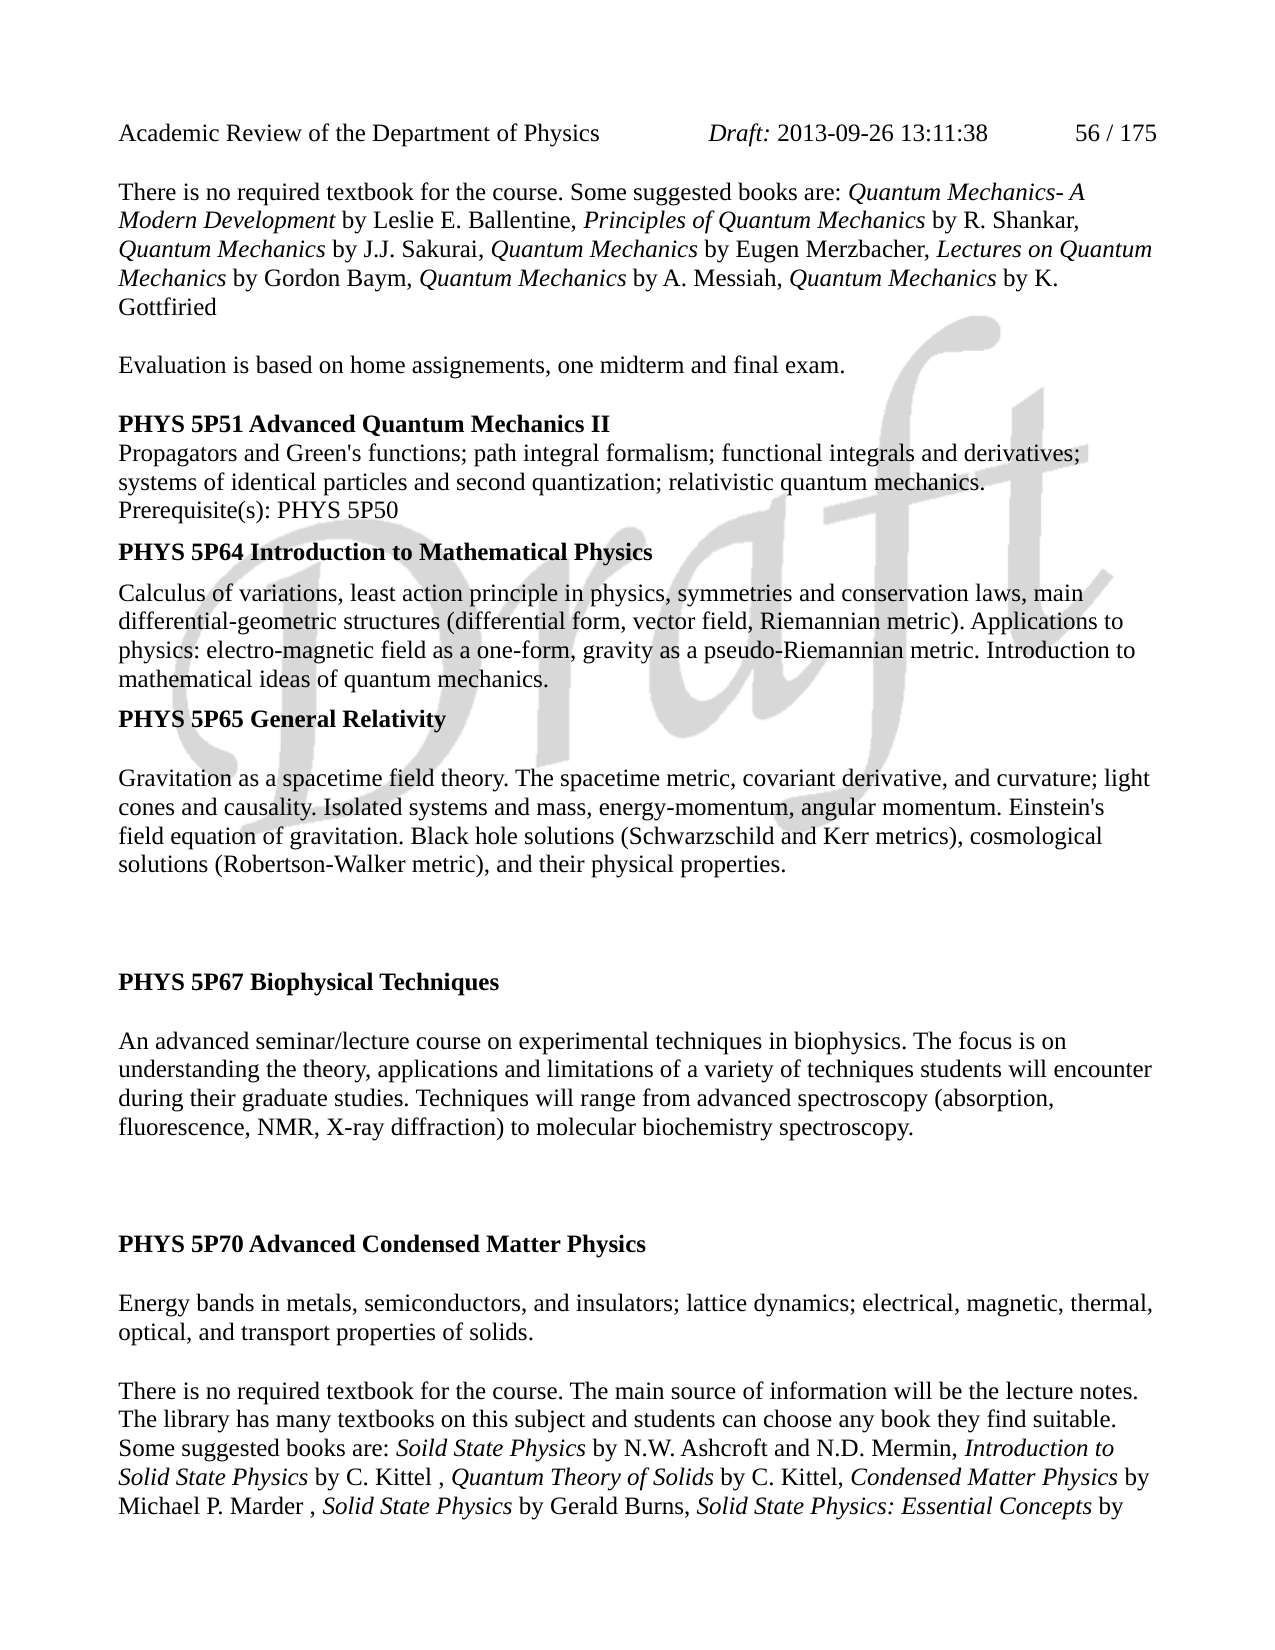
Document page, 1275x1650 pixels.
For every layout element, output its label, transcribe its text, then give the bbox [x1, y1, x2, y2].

text There is no required textbook for the course. Some suggested books are: Quantum Mechanics- A Modern Development by Leslie E. Ballentine, Principles of Quantum Mechanics by R. Shankar, Quantum Mechanics by J.J. Sakurai, Quantum Mechanics by Eugen Merzbacher, Lectures on Quantum Mechanics by Gordon Baym, Quantum Mechanics by A. Messiah, Quantum Mechanics by K. Gottfiried [118, 177, 1157, 321]
text Energy bands in metals, semiconductors, and insulators; lattice dynamics; electrical, magnetic, thermal, optical, and transport properties of solids. [118, 1288, 1157, 1346]
picture [118, 1258, 1157, 1288]
picture [118, 878, 1157, 967]
text PHYS 5P51 Advanced Quantum Mechanics II [118, 409, 1157, 438]
picture [118, 566, 1157, 578]
text Prerequisite(s): PHYS 5P50 [118, 496, 1157, 524]
picture [118, 321, 1157, 351]
picture [118, 524, 1157, 537]
text There is no required textbook for the course. The main source of information will be the lecture notes. The library has many textbooks on this subject and students can choose any book they find suitable. Some suggested books are: Soild State Physics by N.W. Ashcroft and N.D. Mermin, Introduction to Solid State Physics by C. Kittel , Quantum Theory of Solids by C. Kittel, Condensed Matter Physics by Michael P. Marder , Solid State Physics by Gerald Burns, Solid State Physics: Essential Concepts by [118, 1376, 1157, 1519]
text Propagators and Green's functions; path integral formalism; functional integrals and derivatives; systems of identical particles and second quantization; relativistic quantum mechanics. [118, 438, 1157, 496]
text Gravitation as a spacetime field theory. The spacetime metric, covariant derivative, and curvature; light cones and causality. Isolated systems and mass, energy-momentum, angular momentum. Einstein's field equation of gravitation. Black hole solutions (Schwarzschild and Kerr metrics), cosmological solutions (Robertson-Walker metric), and their physical properties. [118, 763, 1157, 878]
picture [118, 118, 1157, 177]
picture [118, 1346, 1157, 1376]
text PHYS 5P67 Biophysical Techniques [118, 967, 1157, 996]
picture [118, 1141, 1157, 1229]
text PHYS 5P70 Advanced Condensed Matter Physics [118, 1229, 1157, 1258]
text PHYS 5P64 Introduction to Mathematical Physics [118, 537, 1157, 566]
picture [118, 996, 1157, 1026]
picture [118, 1519, 1157, 1532]
picture [118, 693, 1157, 704]
text An advanced seminar/lecture course on experimental techniques in biophysics. The focus is on understanding the theory, applications and limitations of a variety of techniques students will encounter during their graduate studies. Techniques will range from advanced spectroscopy (absorption, fluorescence, NMR, X-ray diffraction) to molecular biochemistry spectroscopy. [118, 1026, 1157, 1141]
text Calculus of variations, least action principle in physics, symmetries and conservation laws, main differential-geometric structures (differential form, vector field, Riemannian metric). Applications to physics: electro-magnetic field as a one-form, gravity as a pseudo-Riemannian metric. Introduction to mathematical ideas of quantum mechanics. [118, 578, 1157, 693]
picture [118, 733, 1157, 763]
text PHYS 5P65 General Relativity [118, 704, 1157, 733]
text Evaluation is based on home assignements, one midterm and final exam. [118, 351, 1157, 379]
picture [118, 379, 1157, 409]
